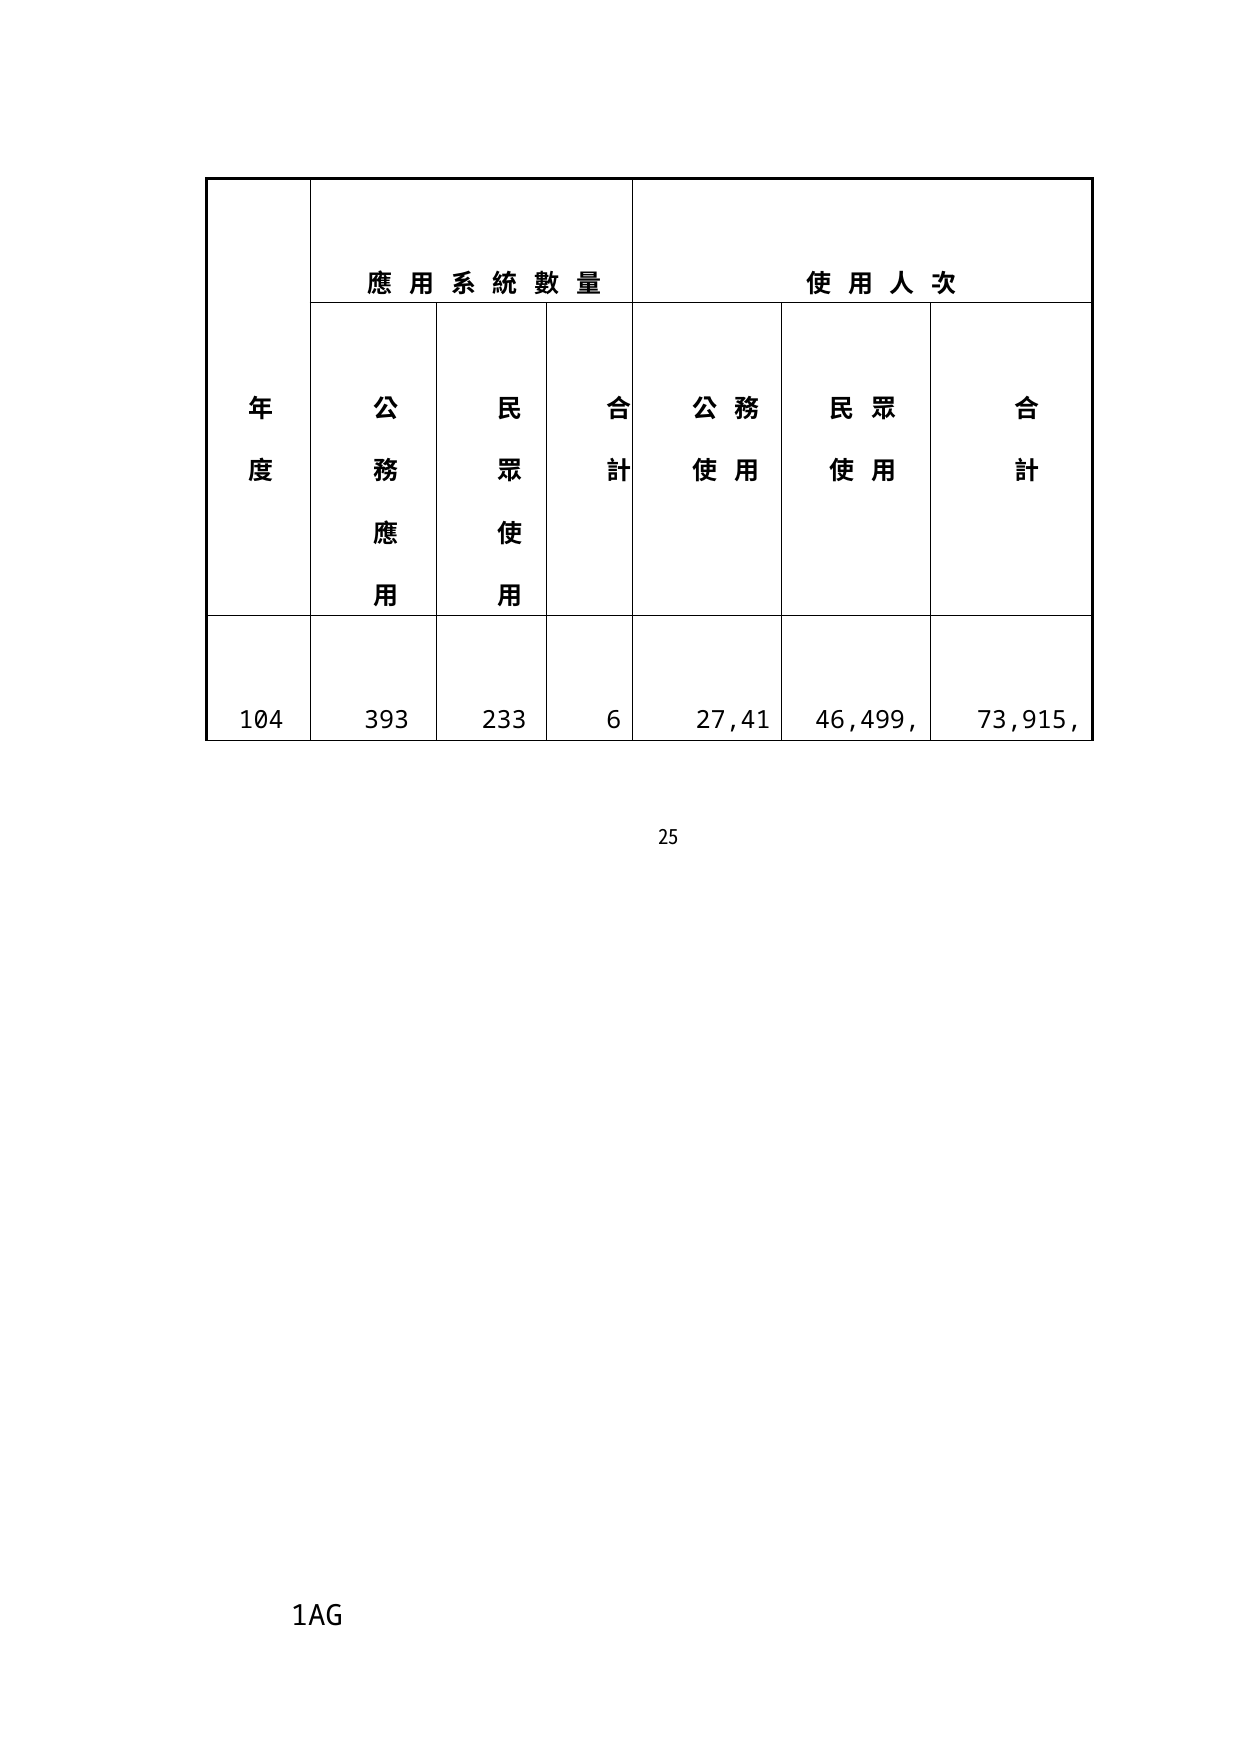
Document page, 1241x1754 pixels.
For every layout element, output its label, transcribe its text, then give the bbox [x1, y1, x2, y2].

table_cell 233 [437, 616, 546, 740]
table_cell 393 [311, 616, 436, 740]
table_cell 民眾使用 [782, 303, 930, 615]
table_cell 合 計 [931, 303, 1091, 615]
table_cell 合計 [547, 303, 632, 615]
table_cell 公務應用 [311, 303, 436, 615]
table_cell 73,915, [931, 616, 1091, 740]
table_header 年 度 [208, 180, 310, 615]
table_cell 公務使用 [633, 303, 781, 615]
table_cell 104 [208, 616, 310, 740]
table_cell 6 [547, 616, 632, 740]
table_cell 46,499, [782, 616, 930, 740]
table_header 應用系統數量 [311, 180, 632, 302]
table_cell 民眾使用 [437, 303, 546, 615]
table_cell 27,41 [633, 616, 781, 740]
table_header 使用人次 [633, 180, 1091, 302]
